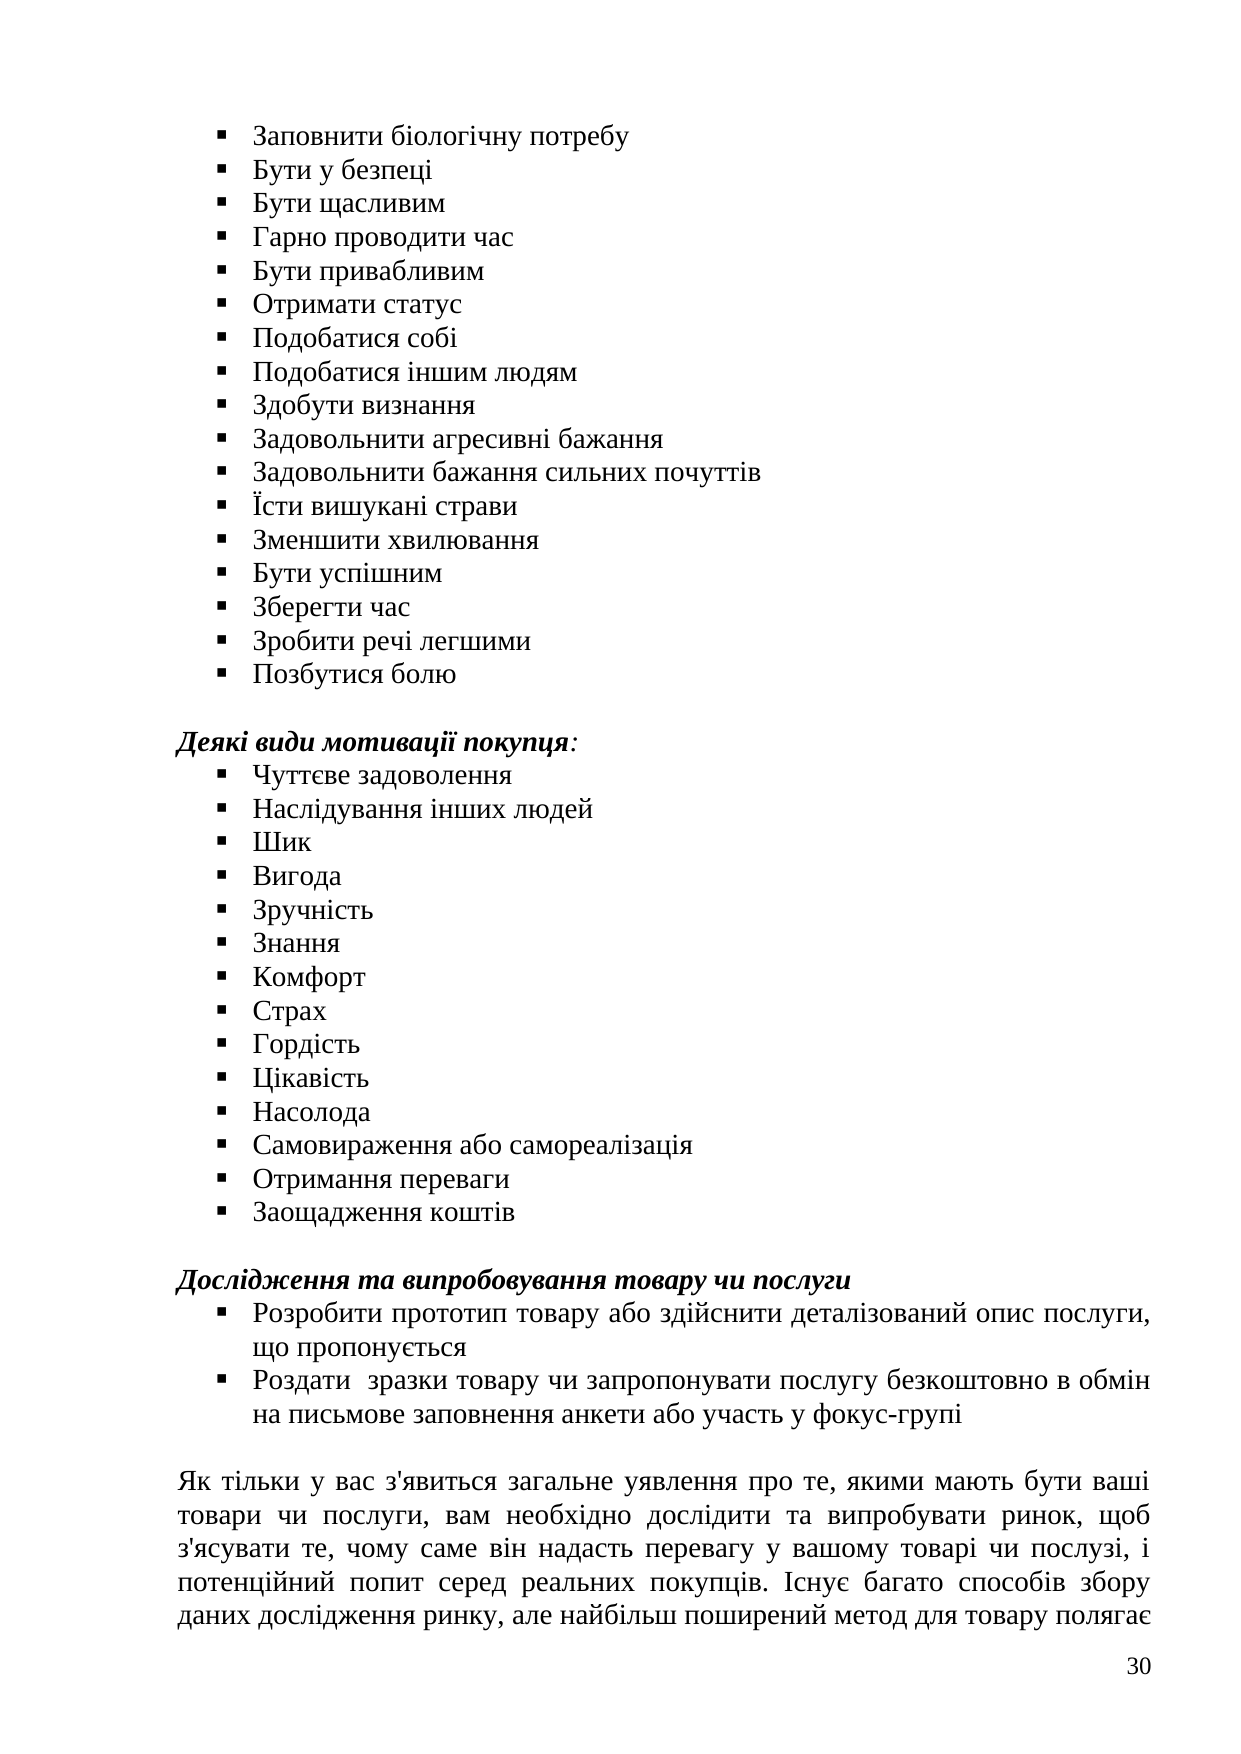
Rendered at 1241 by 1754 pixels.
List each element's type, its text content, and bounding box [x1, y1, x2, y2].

list Позбутися болю [215, 656, 1152, 690]
text Дослідження та випробовування товару чи послуги [177, 1262, 1152, 1295]
list Задовольнити агресивні бажання [215, 421, 1152, 454]
list Цікавість [215, 1060, 1152, 1094]
list Насолода [215, 1094, 1152, 1127]
list Чуттєве задоволення [215, 757, 1152, 791]
list Бути у безпеці [215, 152, 1152, 185]
text Деякі види мотивації покупця: [177, 724, 1152, 757]
list Заповнити біологічну потребу [215, 118, 1152, 152]
list Зменшити хвилювання [215, 522, 1152, 556]
list Зручність [215, 892, 1152, 925]
list Гарно проводити час [215, 219, 1152, 253]
list Бути успішним [215, 556, 1152, 589]
list Наслідування інших людей [215, 791, 1152, 824]
list Отримання переваги [215, 1161, 1152, 1194]
list Розробити прототип товару або здійснити деталізований опис послуги, що пропонується [215, 1295, 1152, 1362]
list Заощадження коштів [215, 1194, 1152, 1228]
list Зберегти час [215, 589, 1152, 623]
list Комфорт [215, 959, 1152, 993]
list Бути щасливим [215, 185, 1152, 219]
text Як тільки у вас з'явиться загальне уявлення про те, якими мають бути ваші товари чи послуги, вам необхідно дослідити та випробувати ринок, щоб з'ясувати те, чому саме він надасть перевагу у вашому товарі чи послузі, і потенційний попит серед реальних покупців. Існує багато способів збору даних дослідження ринку, але найбільш поширений метод для товару полягає [177, 1463, 1152, 1631]
list Страх [215, 993, 1152, 1026]
list Здобути визнання [215, 387, 1152, 421]
list Гордість [215, 1026, 1152, 1060]
list Їсти вишукані страви [215, 488, 1152, 522]
list Задовольнити бажання сильних почуттів [215, 454, 1152, 488]
list Подобатися іншим людям [215, 354, 1152, 387]
list Вигода [215, 858, 1152, 892]
list Знання [215, 925, 1152, 959]
list Зробити речі легшими [215, 623, 1152, 656]
list Шик [215, 824, 1152, 858]
list Бути привабливим [215, 253, 1152, 286]
list Отримати статус [215, 286, 1152, 320]
list Самовираження або самореалізація [215, 1127, 1152, 1161]
list Подобатися собі [215, 320, 1152, 354]
list Роздати зразки товару чи запропонувати послугу безкоштовно в обмін на письмове заповнення анкети або участь у фокус-групі [215, 1362, 1152, 1430]
